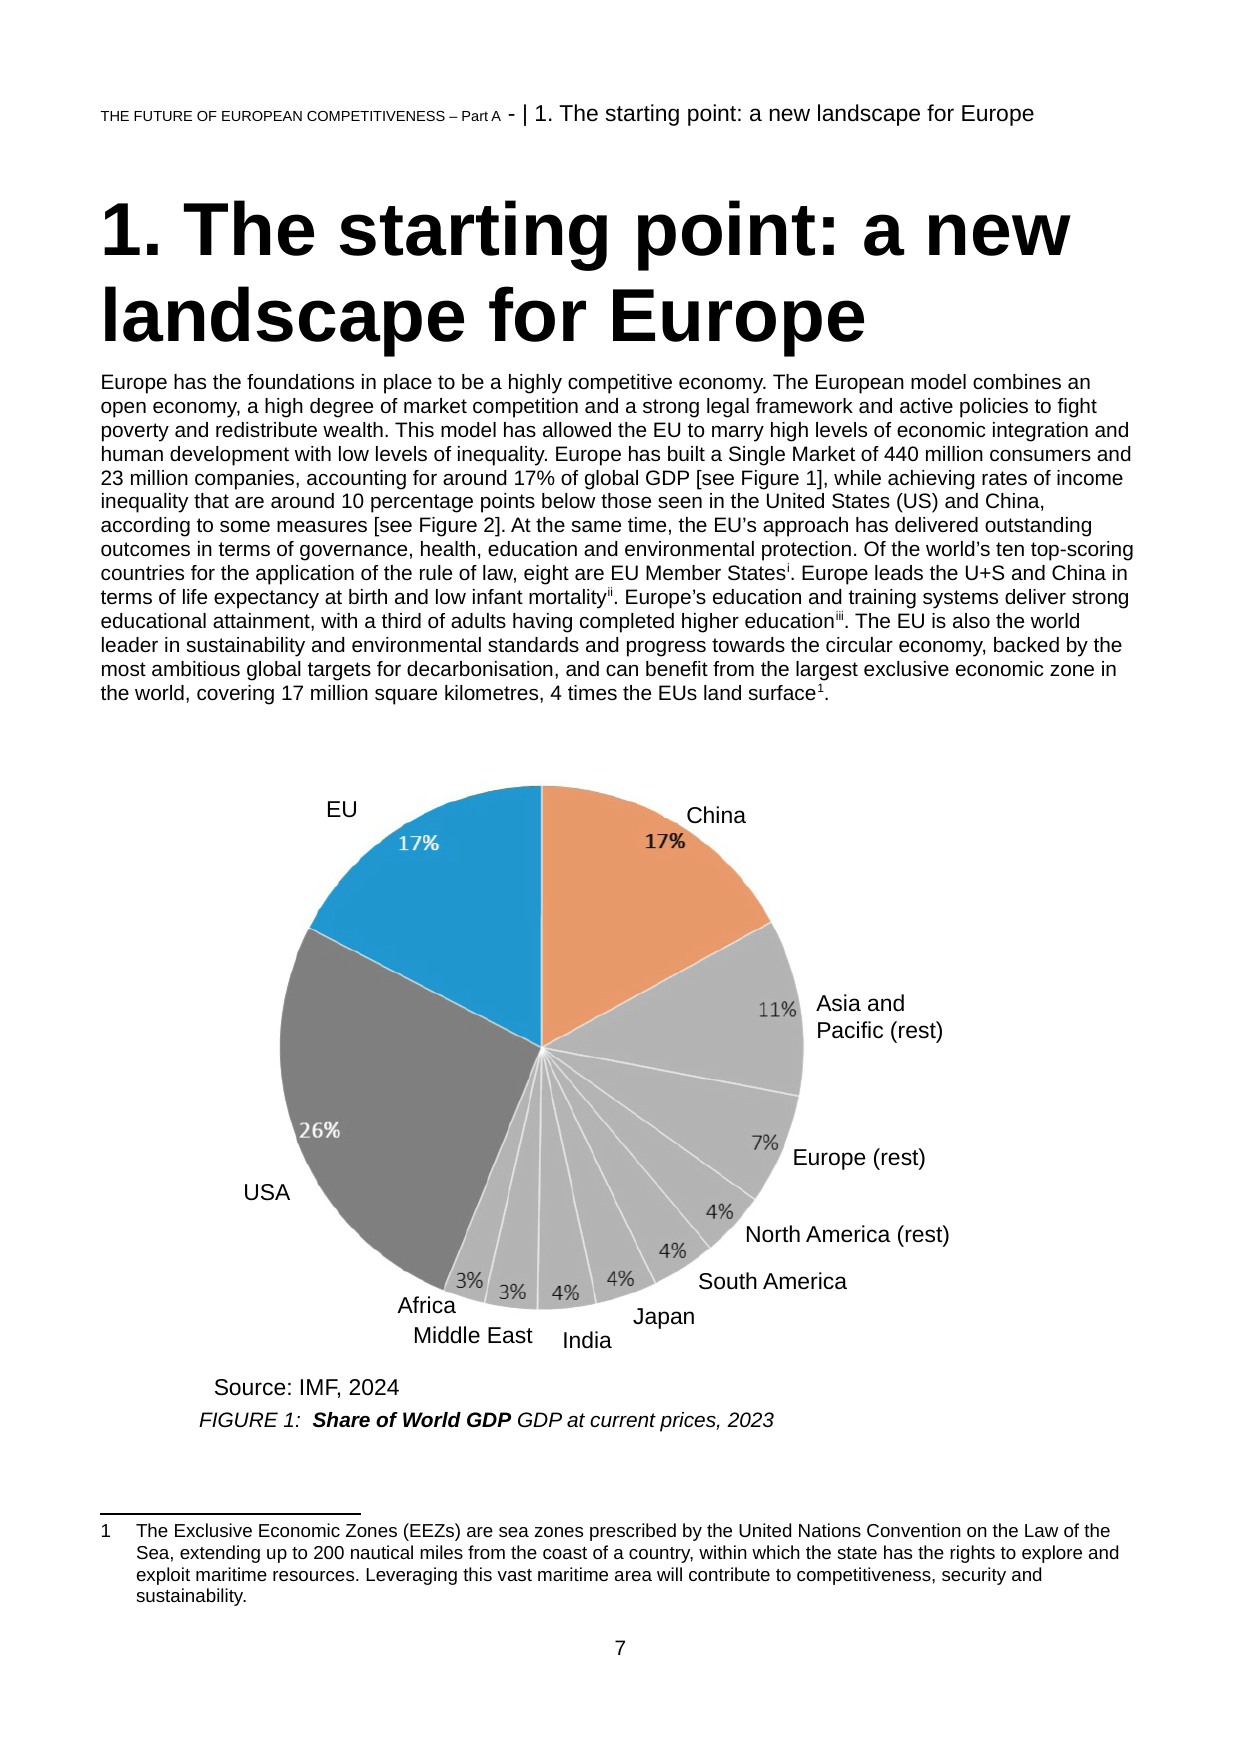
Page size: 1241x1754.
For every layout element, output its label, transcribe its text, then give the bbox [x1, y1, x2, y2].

subtitle 1. The starting point: a new landscape for Europe [100, 184, 1140, 357]
picture [280, 1186, 286, 1194]
text FIGURE 1: Share of World GDP GDP at current prices, 2023 [199, 793, 984, 1432]
text Europe has the foundations in place to be a highly competitive economy. The European model combines an open economy, a high degree of market competition and a strong legal framework and active policies to fight poverty and redistribute wealth. This model has allowed the EU to marry high levels of economic integration and human development with low levels of inequality. Europe has built a Single Market of 440 million consumers and 23 million companies, accounting for around 17% of global GDP [see Figure 1], while achieving rates of income inequality that are around 10 percentage points below those seen in the United States (US) and China, according to some measures [see Figure 2]. At the same time, the EU’s approach has delivered outstanding outcomes in terms of governance, health, education and environmental protection. Of the world’s ten top-scoring countries for the application of the rule of law, eight are EU Member States. Europe leads the U+S and China in terms of life expectancy at birth and low infant mortality. Europe’s education and training systems deliver strong educational attainment, with a third of adults having completed higher education. The EU is also the world leader in sustainability and environmental standards and progress towards the circular economy, backed by the most ambitious global targets for decarbonisation, and can benefit from the largest exclusive economic zone in the world, covering 17 million square kilometres, 4 times the EUs land surface. [100, 369, 1140, 705]
picture [796, 1151, 806, 1163]
picture [275, 780, 806, 1314]
text The Exclusive Economic Zones (EEZs) are sea zones prescribed by the United Nations Convention on the Law of the Sea, extending up to 200 nautical miles from the coast of a country, within which the state has the rights to explore and exploit maritime resources. Leveraging this vast maritime area will contribute to competitiveness, security and sustainability. [100, 1520, 1140, 1606]
